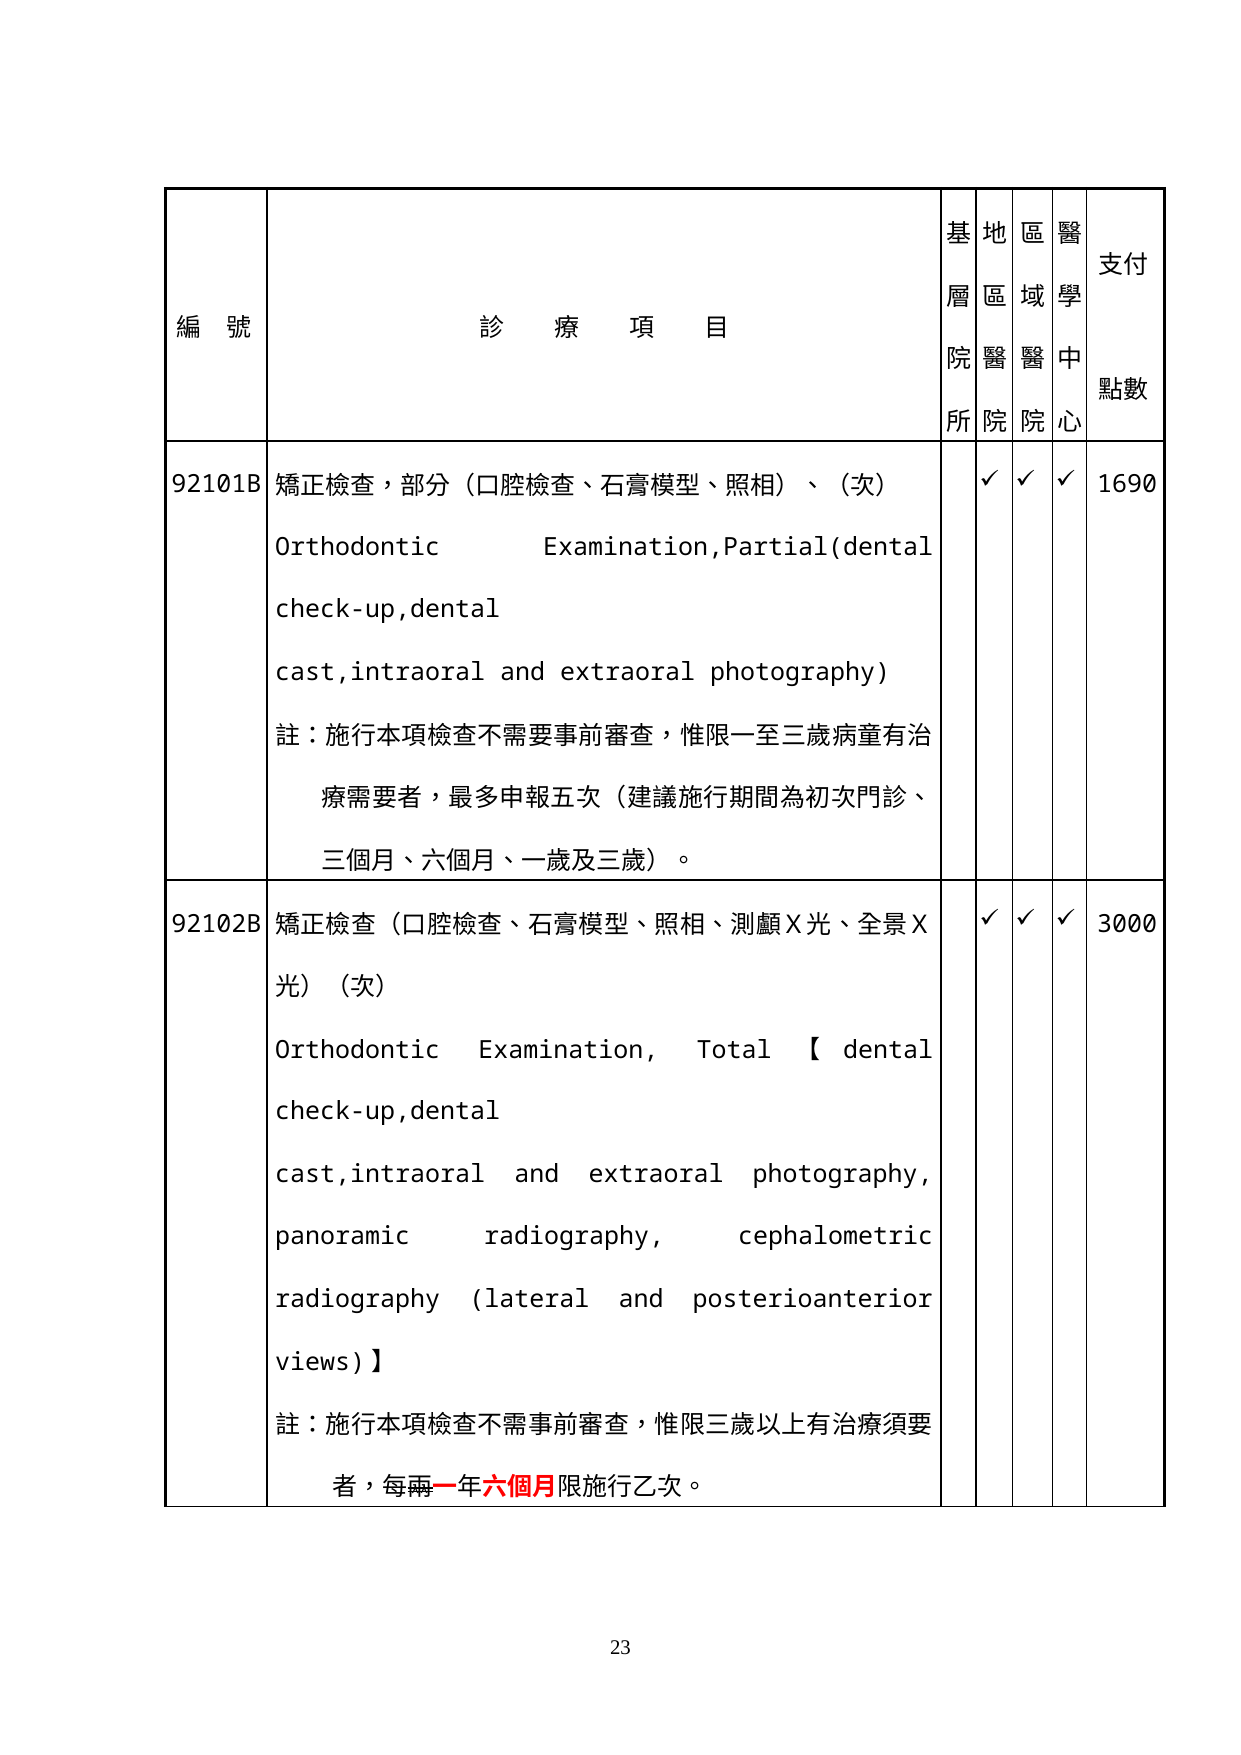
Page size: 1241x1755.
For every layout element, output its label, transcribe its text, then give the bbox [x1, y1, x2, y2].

table_cell [942, 881, 975, 1506]
table_header 基 層 院 所 [942, 190, 975, 440]
table_cell  [1013, 442, 1052, 879]
table_cell 矯正檢查，部分（口腔檢查、石膏模型、照相）、（次） Orthodontic Examination,Partial(dental check-up,dental cast,intraoral and extraoral photography) 註：施行本項檢查不需要事前審查，惟限一至三歲病童有治療需要者，最多申報五次（建議施行期間為初次門診、三個月、六個月、一歲及三歲）。 [268, 442, 940, 879]
table_header 區 域 醫 院 [1013, 190, 1052, 440]
table_cell 1690 [1087, 442, 1163, 879]
table_cell 92101B [167, 442, 266, 879]
table_cell  [1053, 442, 1086, 879]
table_header 醫 學 中 心 [1053, 190, 1086, 440]
table_header 地 區 醫 院 [977, 190, 1012, 440]
table_header 診 療 項 目 [268, 190, 940, 440]
table_header 支付 點數 [1087, 190, 1163, 440]
table_cell 92102B [167, 881, 266, 1506]
table_cell  [1013, 881, 1052, 1506]
table_cell  [977, 442, 1012, 879]
table_cell  [977, 881, 1012, 1506]
table_cell [942, 442, 975, 879]
table_header 編 號 [167, 190, 266, 440]
table_cell 3000 [1087, 881, 1163, 1506]
table_cell  [1053, 881, 1086, 1506]
table_cell 矯正檢查（口腔檢查、石膏模型、照相、測顱Ｘ光、全景Ｘ光）（次） Orthodontic Examination, Total【dental check-up,dental cast,intraoral and extraoral photography, panoramic radiography, cephalometric radiography (lateral and posterioanterior views) 】 註：施行本項檢查不需事前審查，惟限三歲以上有治療須要者，每兩一年六個月限施行乙次。 [268, 881, 940, 1506]
